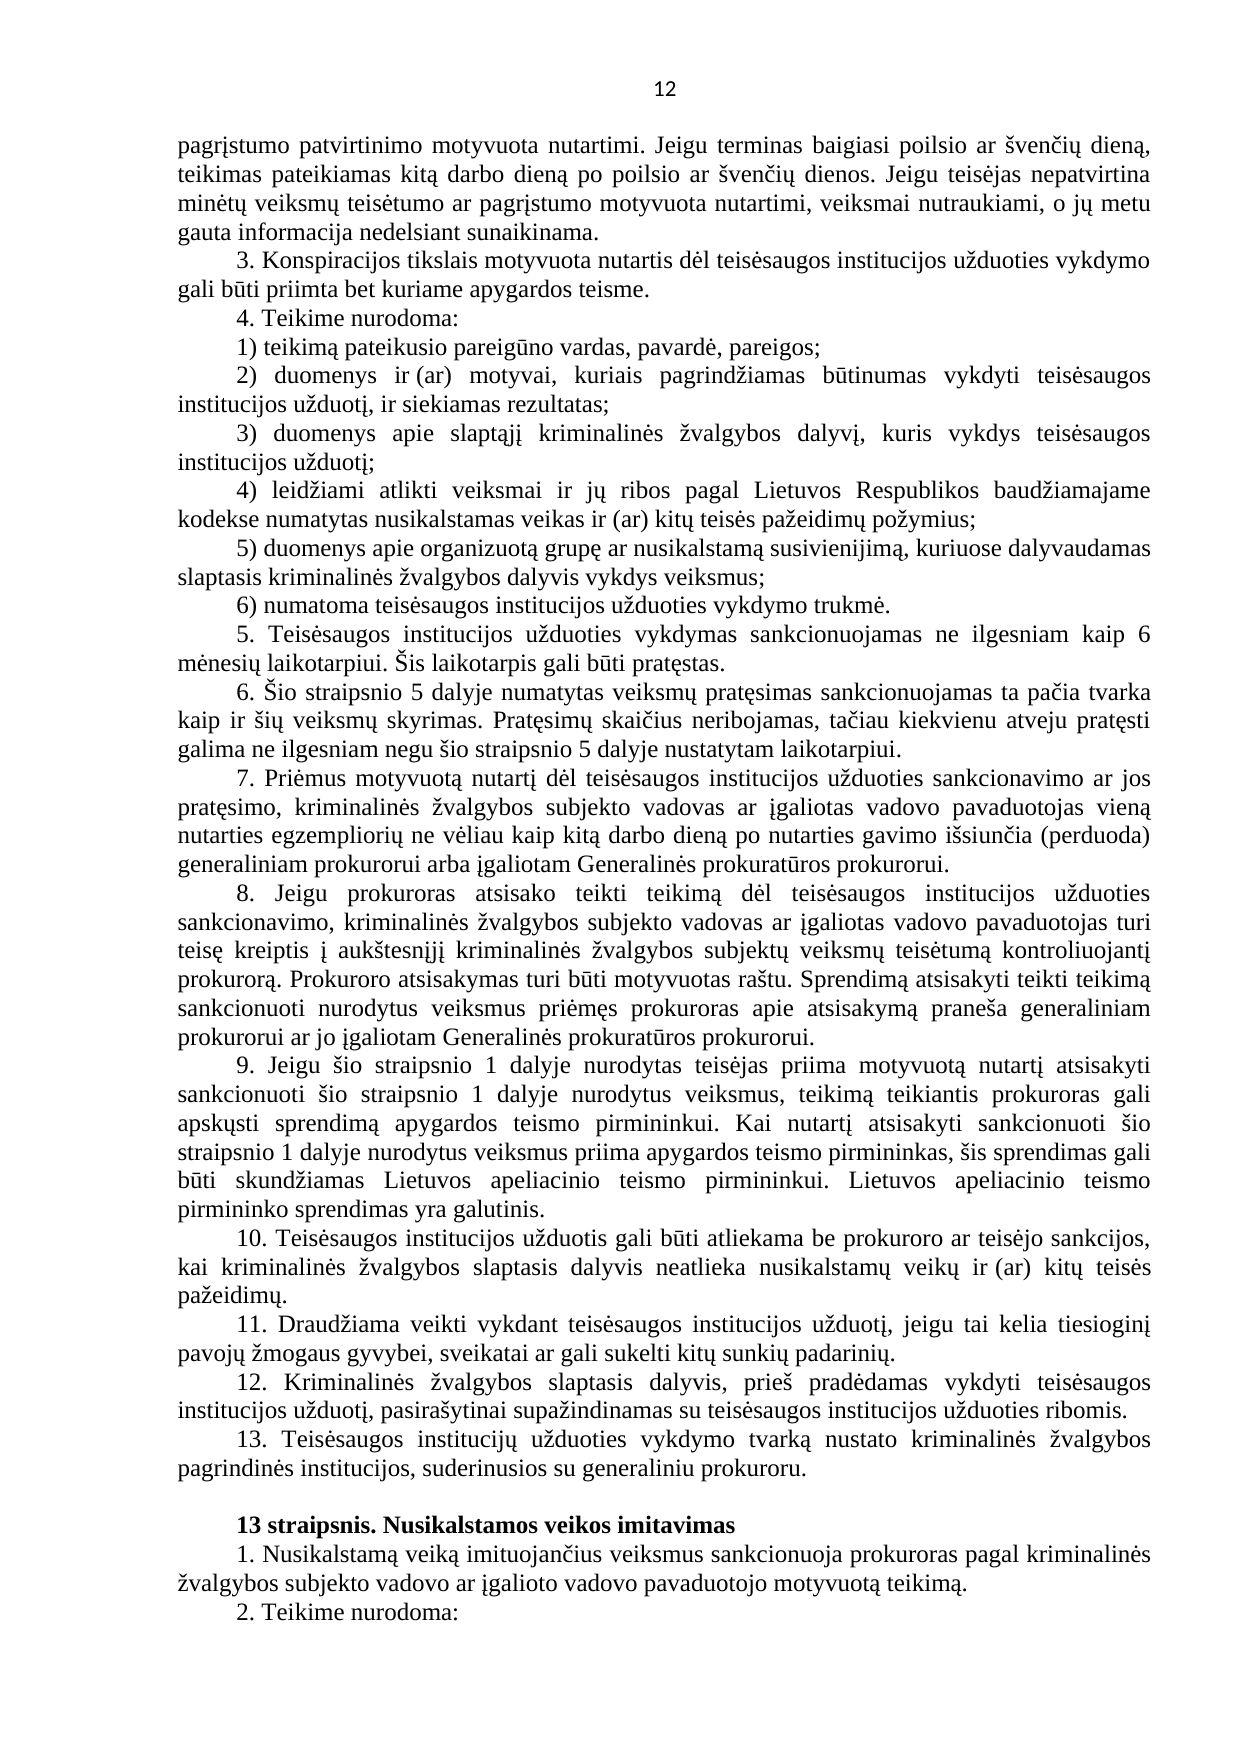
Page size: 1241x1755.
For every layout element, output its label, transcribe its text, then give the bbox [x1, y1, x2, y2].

text 2. Teikime nurodoma: [177, 1597, 1152, 1626]
text 13. Teisėsaugos institucijų užduoties vykdymo tvarką nustato kriminalinės žvalgybos pagrindinės institucijos, suderinusios su generaliniu prokuroru. [177, 1424, 1152, 1482]
text 6. Šio straipsnio 5 dalyje numatytas veiksmų pratęsimas sankcionuojamas ta pačia tvarka kaip ir šių veiksmų skyrimas. Pratęsimų skaičius neribojamas, tačiau kiekvienu atveju pratęsti galima ne ilgesniam negu šio straipsnio 5 dalyje nustatytam laikotarpiui. [177, 677, 1152, 763]
text 5) duomenys apie organizuotą grupę ar nusikalstamą susivienijimą, kuriuose dalyvaudamas slaptasis kriminalinės žvalgybos dalyvis vykdys veiksmus; [177, 533, 1152, 591]
text 10. Teisėsaugos institucijos užduotis gali būti atliekama be prokuroro ar teisėjo sankcijos, kai kriminalinės žvalgybos slaptasis dalyvis neatlieka nusikalstamų veikų ir (ar) kitų teisės pažeidimų. [177, 1223, 1152, 1309]
text 5. Teisėsaugos institucijos užduoties vykdymas sankcionuojamas ne ilgesniam kaip 6 mėnesių laikotarpiui. Šis laikotarpis gali būti pratęstas. [177, 619, 1152, 677]
text 8. Jeigu prokuroras atsisako teikti teikimą dėl teisėsaugos institucijos užduoties sankcionavimo, kriminalinės žvalgybos subjekto vadovas ar įgaliotas vadovo pavaduotojas turi teisę kreiptis į aukštesnįjį kriminalinės žvalgybos subjektų veiksmų teisėtumą kontroliuojantį prokurorą. Prokuroro atsisakymas turi būti motyvuotas raštu. Sprendimą atsisakyti teikti teikimą sankcionuoti nurodytus veiksmus priėmęs prokuroras apie atsisakymą praneša generaliniam prokurorui ar jo įgaliotam Generalinės prokuratūros prokurorui. [177, 878, 1152, 1051]
text 3) duomenys apie slaptąjį kriminalinės žvalgybos dalyvį, kuris vykdys teisėsaugos institucijos užduotį; [177, 418, 1152, 476]
text 6) numatoma teisėsaugos institucijos užduoties vykdymo trukmė. [177, 591, 1152, 619]
text 7. Priėmus motyvuotą nutartį dėl teisėsaugos institucijos užduoties sankcionavimo ar jos pratęsimo, kriminalinės žvalgybos subjekto vadovas ar įgaliotas vadovo pavaduotojas vieną nutarties egzempliorių ne vėliau kaip kitą darbo dieną po nutarties gavimo išsiunčia (perduoda) generaliniam prokurorui arba įgaliotam Generalinės prokuratūros prokurorui. [177, 763, 1152, 878]
text 3. Konspiracijos tikslais motyvuota nutartis dėl teisėsaugos institucijos užduoties vykdymo gali būti priimta bet kuriame apygardos teisme. [177, 246, 1152, 303]
text 11. Draudžiama veikti vykdant teisėsaugos institucijos užduotį, jeigu tai kelia tiesioginį pavojų žmogaus gyvybei, sveikatai ar gali sukelti kitų sunkių padarinių. [177, 1309, 1152, 1367]
text 2) duomenys ir (ar) motyvai, kuriais pagrindžiamas būtinumas vykdyti teisėsaugos institucijos užduotį, ir siekiamas rezultatas; [177, 361, 1152, 418]
text 4) leidžiami atlikti veiksmai ir jų ribos pagal Lietuvos Respublikos baudžiamajame kodekse numatytas nusikalstamas veikas ir (ar) kitų teisės pažeidimų požymius; [177, 476, 1152, 533]
text 4. Teikime nurodoma: [177, 303, 1152, 332]
text 1. Nusikalstamą veiką imituojančius veiksmus sankcionuoja prokuroras pagal kriminalinės žvalgybos subjekto vadovo ar įgalioto vadovo pavaduotojo motyvuotą teikimą. [177, 1539, 1152, 1597]
text 1) teikimą pateikusio pareigūno vardas, pavardė, pareigos; [177, 332, 1152, 361]
text 13 straipsnis. Nusikalstamos veikos imitavimas [177, 1511, 1152, 1539]
text pagrįstumo patvirtinimo motyvuota nutartimi. Jeigu terminas baigiasi poilsio ar švenčių dieną, teikimas pateikiamas kitą darbo dieną po poilsio ar švenčių dienos. Jeigu teisėjas nepatvirtina minėtų veiksmų teisėtumo ar pagrįstumo motyvuota nutartimi, veiksmai nutraukiami, o jų metu gauta informacija nedelsiant sunaikinama. [177, 131, 1152, 246]
text 12. Kriminalinės žvalgybos slaptasis dalyvis, prieš pradėdamas vykdyti teisėsaugos institucijos užduotį, pasirašytinai supažindinamas su teisėsaugos institucijos užduoties ribomis. [177, 1367, 1152, 1424]
text 9. Jeigu šio straipsnio 1 dalyje nurodytas teisėjas priima motyvuotą nutartį atsisakyti sankcionuoti šio straipsnio 1 dalyje nurodytus veiksmus, teikimą teikiantis prokuroras gali apskųsti sprendimą apygardos teismo pirmininkui. Kai nutartį atsisakyti sankcionuoti šio straipsnio 1 dalyje nurodytus veiksmus priima apygardos teismo pirmininkas, šis sprendimas gali būti skundžiamas Lietuvos apeliacinio teismo pirmininkui. Lietuvos apeliacinio teismo pirmininko sprendimas yra galutinis. [177, 1051, 1152, 1223]
